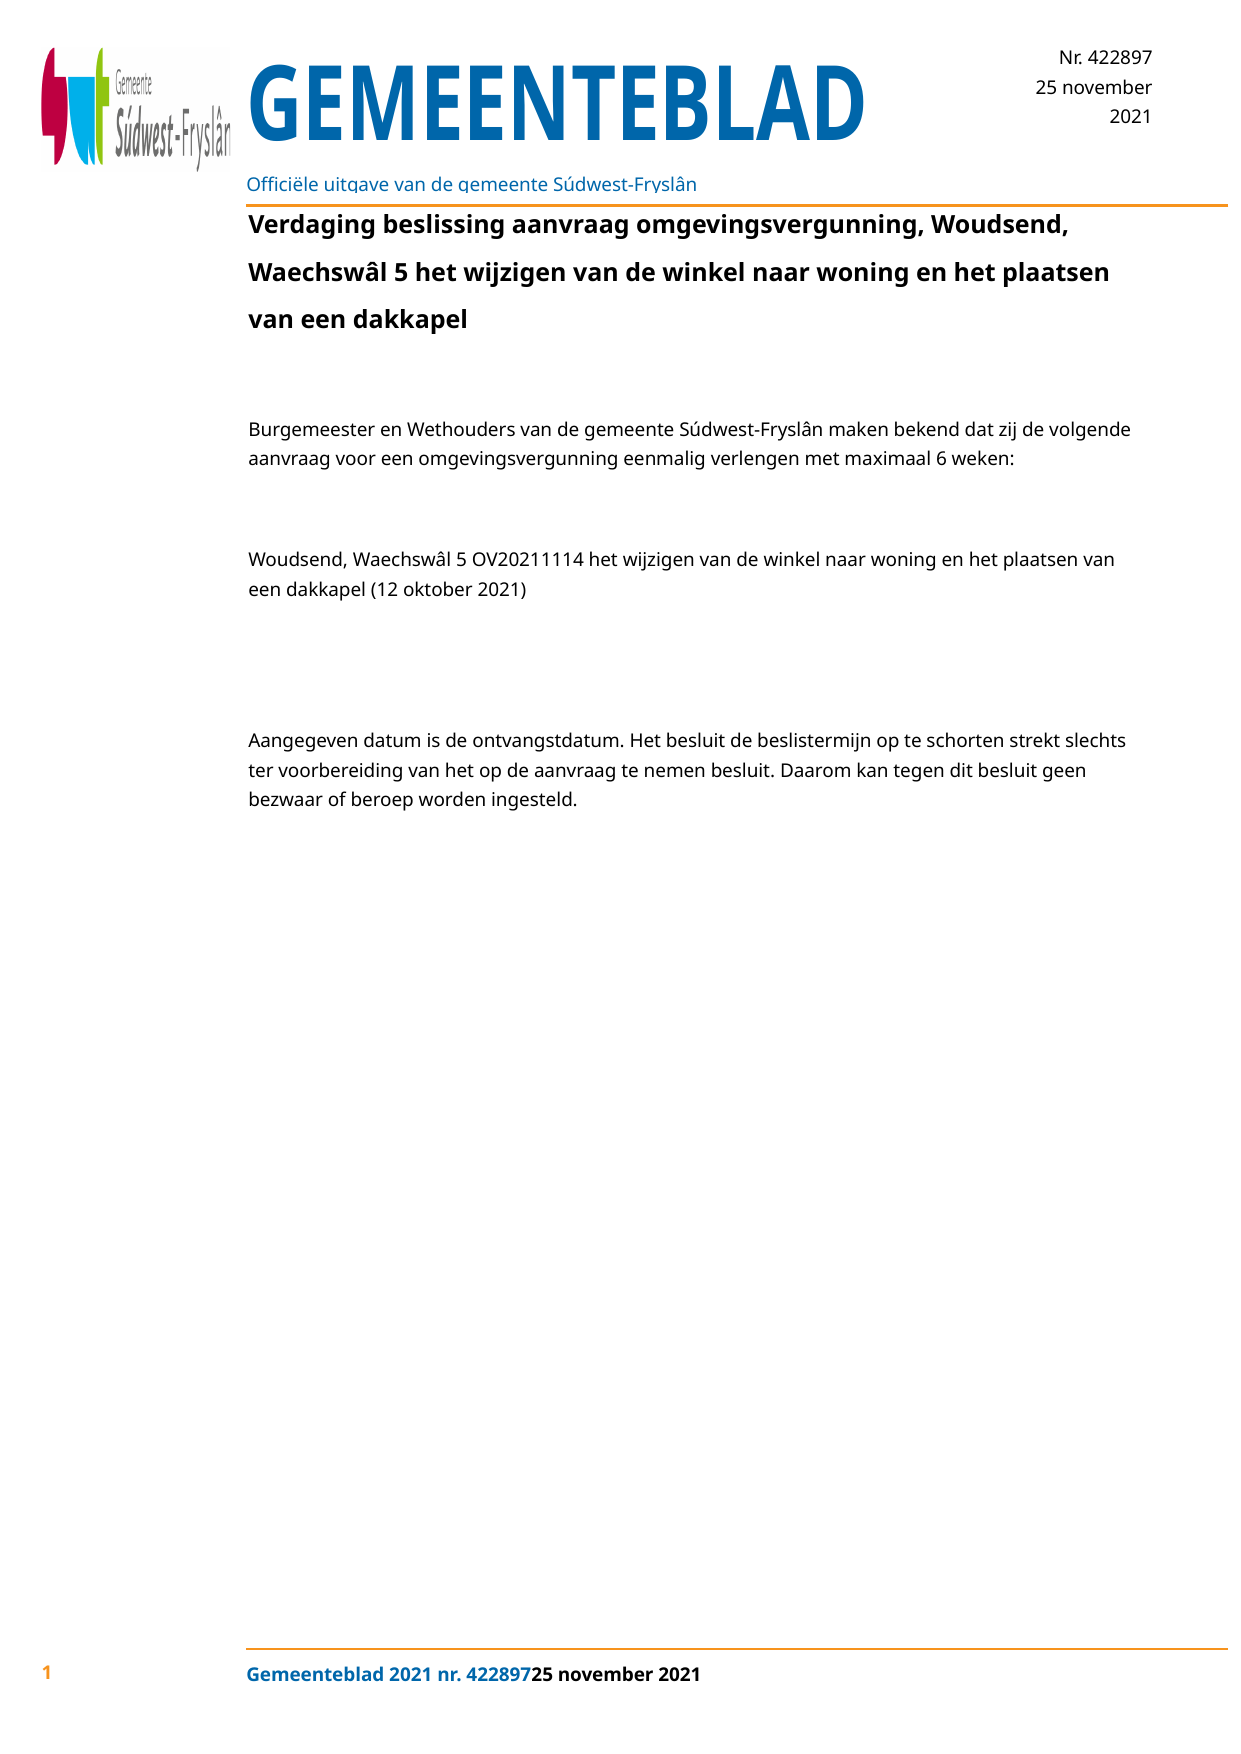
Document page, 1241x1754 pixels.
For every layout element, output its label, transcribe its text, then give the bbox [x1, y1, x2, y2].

text Aangegeven datum is de ontvangstdatum. Het besluit de beslistermijn op te schorten strekt slechts ter voorbereiding van het op de aanvraag te nemen besluit. Daarom kan tegen dit besluit geen bezwaar of beroep worden ingesteld. [248, 727, 1152, 812]
text Verdaging beslissing aanvraag omgevingsvergunning, Woudsend, Waechswâl 5 het wijzigen van de winkel naar woning en het plaatsen van een dakkapel [248, 207, 1152, 336]
picture [41, 47, 231, 172]
text Woudsend, Waechswâl 5 OV20211114 het wijzigen van de winkel naar woning en het plaatsen van een dakkapel (12 oktober 2021) [248, 546, 1152, 602]
text Burgemeester en Wethouders van de gemeente Súdwest-Fryslân maken bekend dat zij de volgende aanvraag voor een omgevingsvergunning eenmalig verlengen met maximaal 6 weken: [248, 416, 1152, 471]
